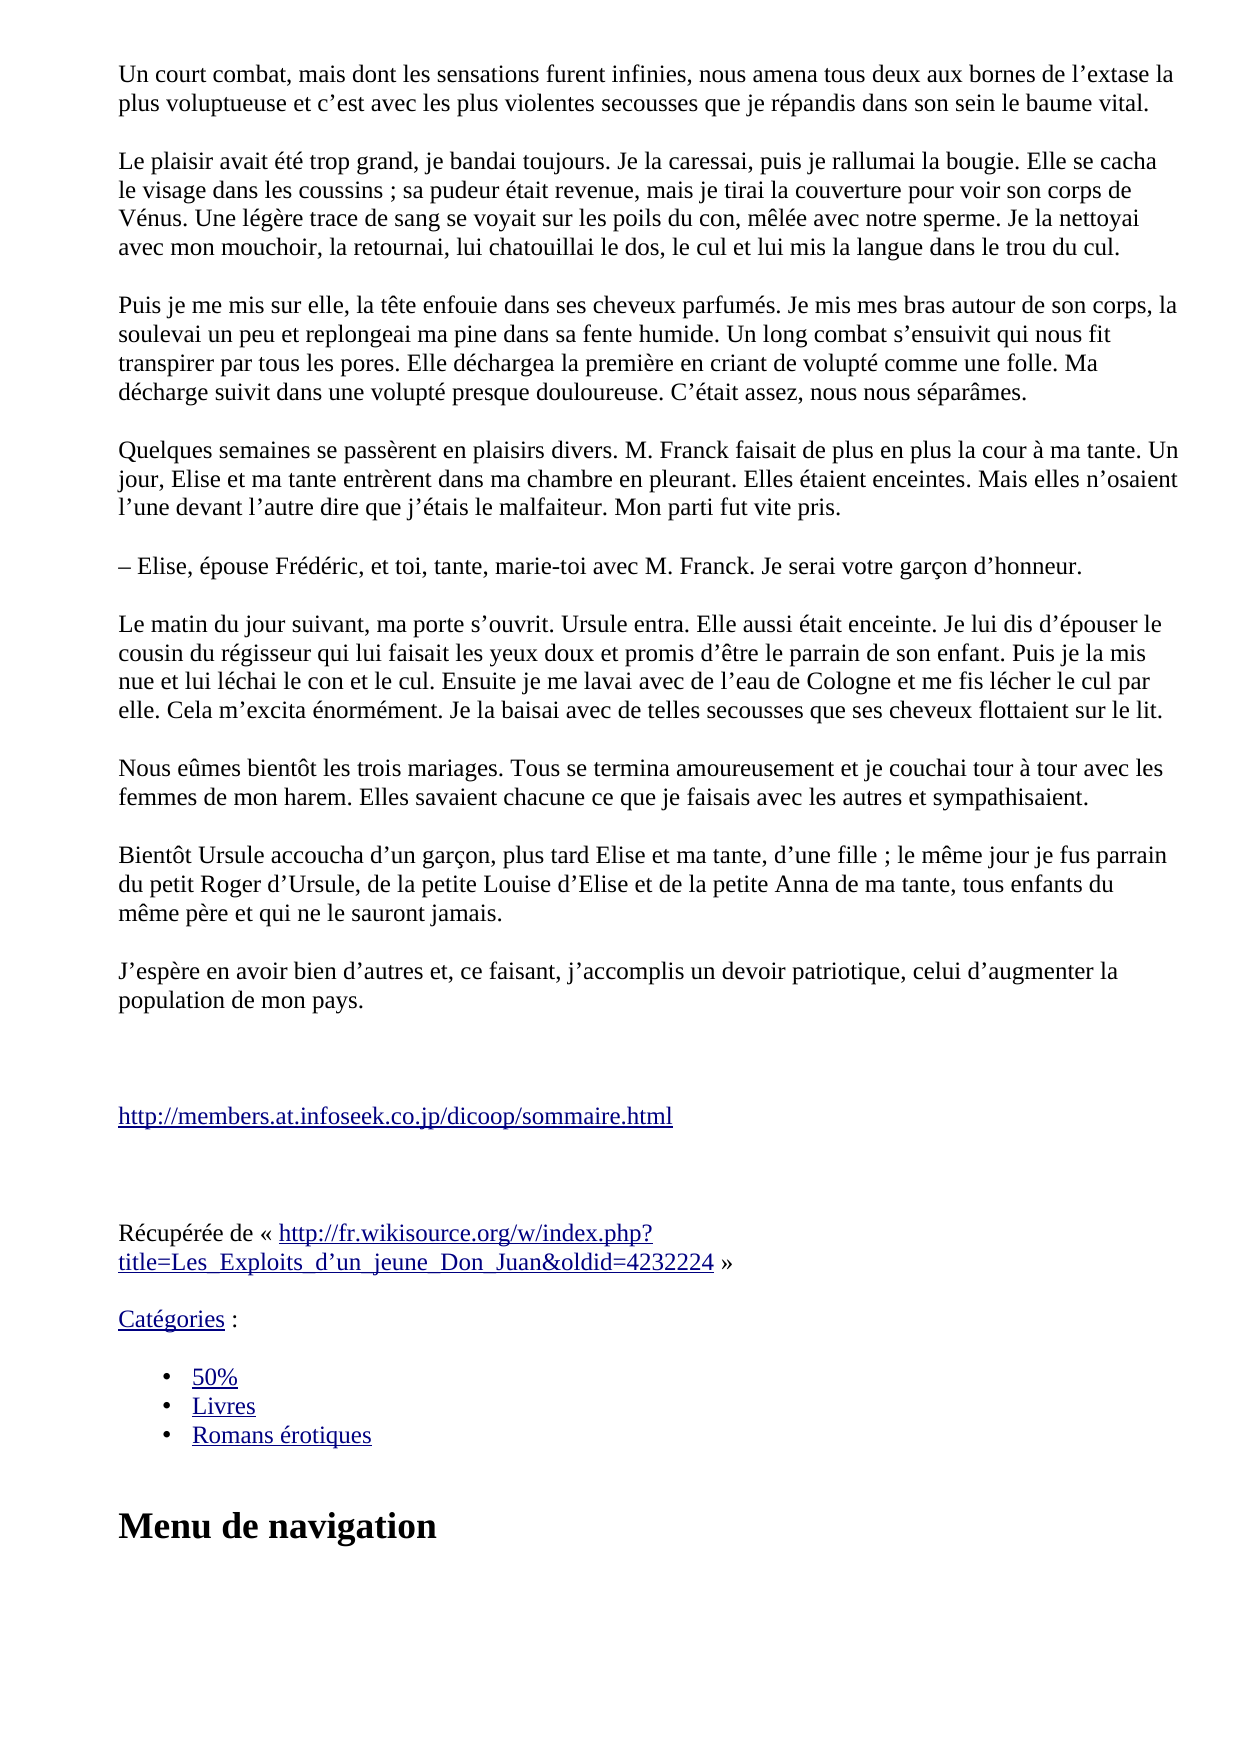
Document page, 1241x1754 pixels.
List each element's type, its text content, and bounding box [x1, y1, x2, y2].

text Bientôt Ursule accoucha d’un garçon, plus tard Elise et ma tante, d’une fille ; le même jour je fus parrain du petit Roger d’Ursule, de la petite Louise d’Elise et de la petite Anna de ma tante, tous enfants du même père et qui ne le sauront jamais. [118, 840, 1181, 927]
text Un court combat, mais dont les sensations furent infinies, nous amena tous deux aux bornes de l’extase la plus voluptueuse et c’est avec les plus violentes secousses que je répandis dans son sein le baume vital. [118, 59, 1181, 117]
text Le plaisir avait été trop grand, je bandai toujours. Je la caressai, puis je rallumai la bougie. Elle se cacha le visage dans les coussins ; sa pudeur était revenue, mais je tirai la couverture pour voir son corps de Vénus. Une légère trace de sang se voyait sur les poils du con, mêlée avec notre sperme. Je la nettoyai avec mon mouchoir, la retournai, lui chatouillai le dos, le cul et lui mis la langue dans le trou du cul. [118, 146, 1181, 261]
text J’espère en avoir bien d’autres et, ce faisant, j’accomplis un devoir patriotique, celui d’augmenter la population de mon pays. [118, 956, 1181, 1014]
text Le matin du jour suivant, ma porte s’ouvrit. Ursule entra. Elle aussi était enceinte. Je lui dis d’épouser le cousin du régisseur qui lui faisait les yeux doux et promis d’être le parrain de son enfant. Puis je la mis nue et lui léchai le con et le cul. Ensuite je me lavai avec de l’eau de Cologne et me fis lécher le cul par elle. Cela m’excita énormément. Je la baisai avec de telles secousses que ses cheveux flottaient sur le lit. [118, 609, 1181, 724]
text Quelques semaines se passèrent en plaisirs divers. M. Franck faisait de plus en plus la cour à ma tante. Un jour, Elise et ma tante entrèrent dans ma chambre en pleurant. Elles étaient enceintes. Mais elles n’osaient l’une devant l’autre dire que j’étais le malfaiteur. Mon parti fut vite pris. [118, 435, 1181, 521]
list 50% [162, 1362, 1181, 1391]
text – Elise, épouse Frédéric, et toi, tante, marie-toi avec M. Franck. Je serai votre garçon d’honneur. [118, 551, 1181, 579]
list Livres [162, 1391, 1181, 1420]
list Romans érotiques [162, 1420, 1181, 1448]
text Catégories : [118, 1304, 1181, 1333]
subtitle Menu de navigation [118, 1503, 1181, 1546]
text http://members.at.infoseek.co.jp/dicoop/sommaire.html [118, 1101, 1181, 1130]
text Récupérée de « http://fr.wikisource.org/w/index.php?title=Les_Exploits_d’un_jeune_Don_Juan&oldid=4232224 » [118, 1218, 1181, 1275]
text Nous eûmes bientôt les trois mariages. Tous se termina amoureusement et je couchai tour à tour avec les femmes de mon harem. Elles savaient chacune ce que je faisais avec les autres et sympathisaient. [118, 753, 1181, 811]
text Puis je me mis sur elle, la tête enfouie dans ses cheveux parfumés. Je mis mes bras autour de son corps, la soulevai un peu et replongeai ma pine dans sa fente humide. Un long combat s’ensuivit qui nous fit transpirer par tous les pores. Elle déchargea la première en criant de volupté comme une folle. Ma décharge suivit dans une volupté presque douloureuse. C’était assez, nous nous séparâmes. [118, 291, 1181, 406]
